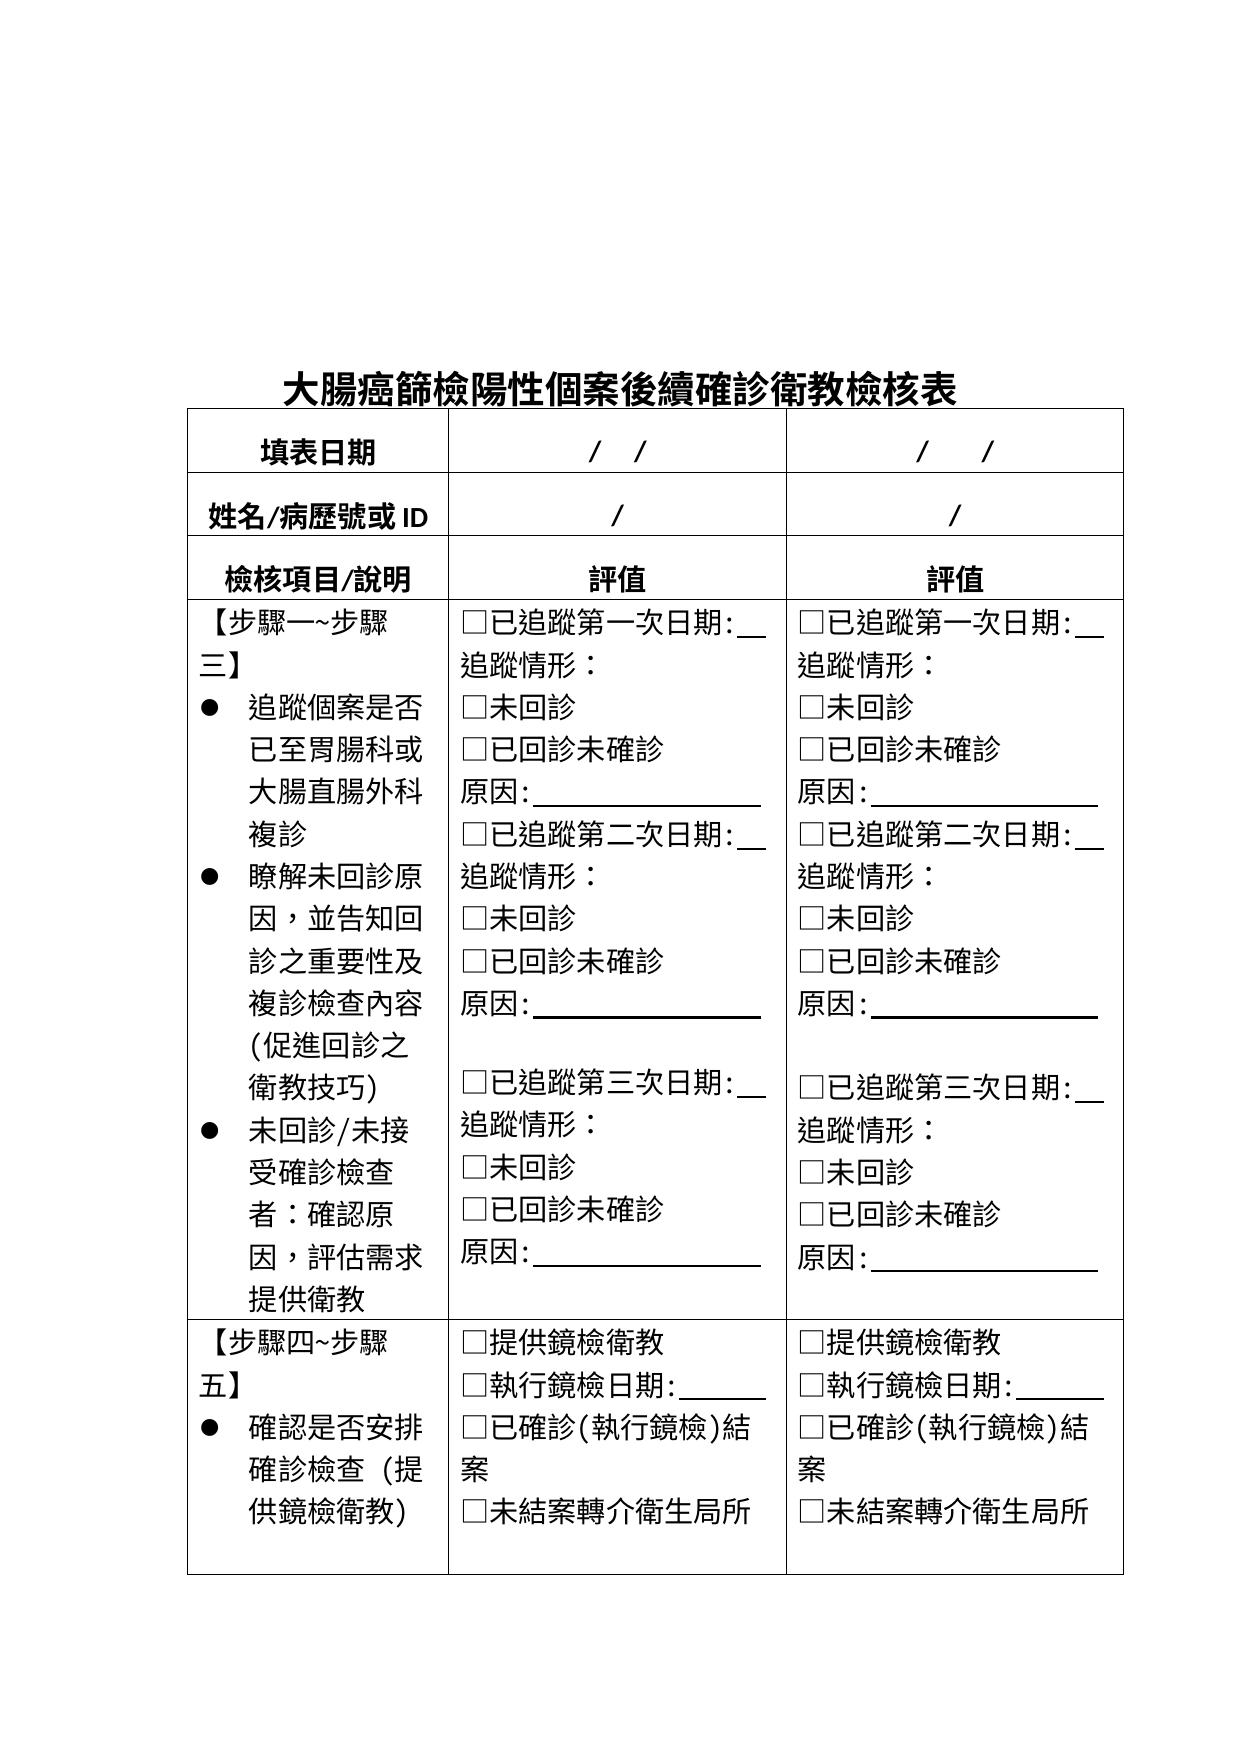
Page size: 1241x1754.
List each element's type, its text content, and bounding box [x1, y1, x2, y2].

table_cell 姓名/病歷號或ID [188, 473, 448, 535]
table_cell □已追蹤第一次日期: 追蹤情形： □未回診 □已回診未確診 原因: □已追蹤第二次日期: 追蹤情形： □未回診 □已回診未確診 原因: □已追蹤第三次日期: 追蹤情形： □未回診 □已回診未確診 原因: [787, 600, 1123, 1319]
text 大腸癌篩檢陽性個案後續確診衛教檢核表 [187, 346, 1053, 408]
table_header / / [787, 409, 1123, 472]
table_cell □提供鏡檢衛教 □執行鏡檢日期: □已確診(執行鏡檢)結案 □未結案轉介衛生局所 [449, 1320, 786, 1574]
table_cell □提供鏡檢衛教 □執行鏡檢日期: □已確診(執行鏡檢)結案 □未結案轉介衛生局所 [787, 1320, 1123, 1574]
table_cell 【步驟四~步驟五】 確認是否安排確診檢查 (提供鏡檢衛教) [188, 1320, 448, 1574]
table_cell 【步驟一~步驟三】 追蹤個案是否已至胃腸科或大腸直腸外科複診 瞭解未回診原因，並告知回診之重要性及複診檢查內容(促進回診之衛教技巧) 未回診/未接受確診檢查者：確認原因，評估需求提供衛教 [188, 600, 448, 1319]
table_cell 檢核項目/說明 [188, 536, 448, 599]
table_cell 評值 [787, 536, 1123, 599]
table_header / / [449, 409, 786, 472]
table_cell / [787, 473, 1123, 535]
table_header 填表日期 [188, 409, 448, 472]
table_cell □已追蹤第一次日期: 追蹤情形： □未回診 □已回診未確診 原因: □已追蹤第二次日期: 追蹤情形： □未回診 □已回診未確診 原因: □已追蹤第三次日期: 追蹤情形： □未回診 □已回診未確診 原因: [449, 600, 786, 1319]
table_cell 評值 [449, 536, 786, 599]
table_cell / [449, 473, 786, 535]
